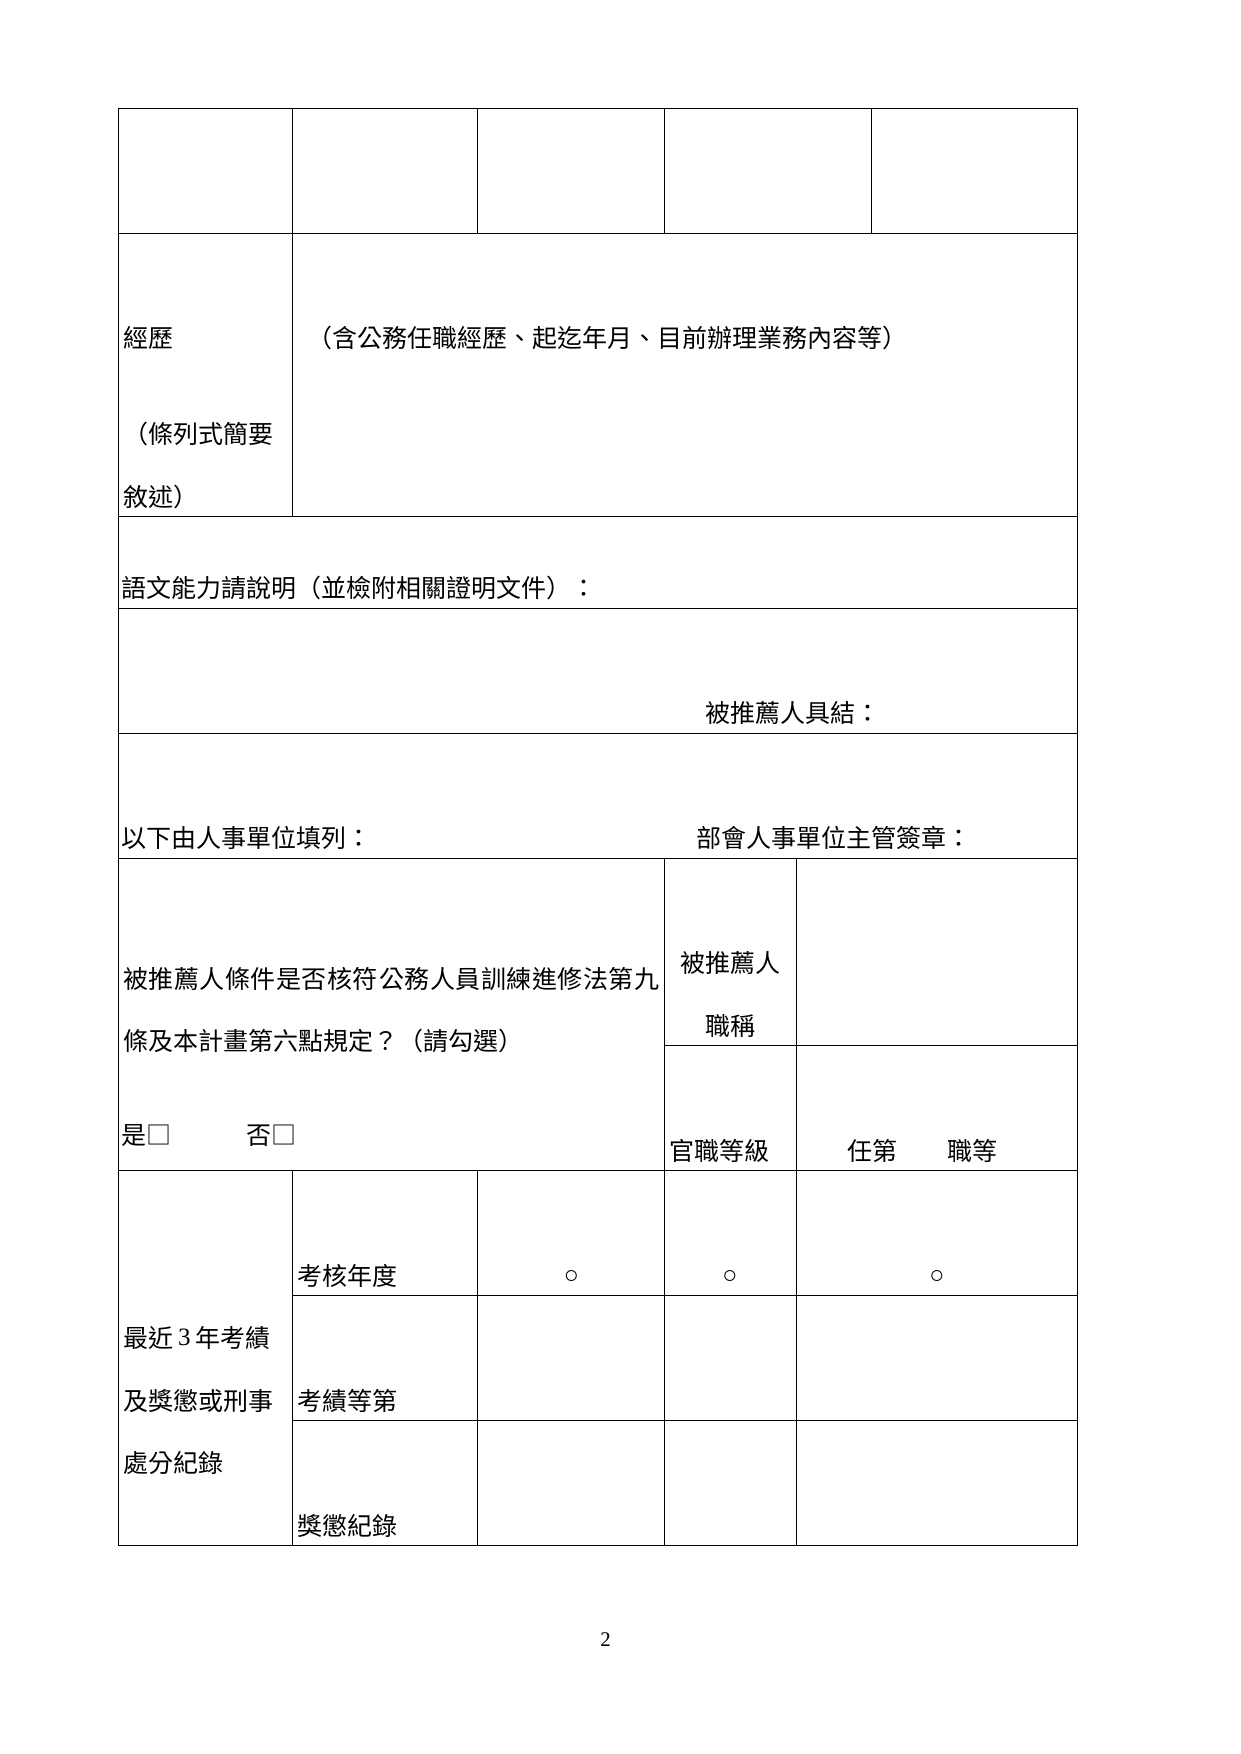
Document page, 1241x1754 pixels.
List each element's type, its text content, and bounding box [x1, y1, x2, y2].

table_cell 被推薦人職稱 [665, 859, 796, 1045]
table_cell 官職等級 [665, 1046, 796, 1170]
table_cell 考績等第 [293, 1296, 477, 1420]
table_cell [478, 1421, 664, 1545]
table_cell 獎懲紀錄 [293, 1421, 477, 1545]
table_cell ○ [665, 1171, 796, 1295]
table_cell [797, 1421, 1077, 1545]
table_cell 被推薦人條件是否核符公務人員訓練進修法第九條及本計畫第六點規定？（請勾選） 是□ 否□ [119, 859, 664, 1170]
table_cell [797, 1296, 1077, 1420]
table_cell [872, 109, 1077, 233]
table_cell [665, 1421, 796, 1545]
table_cell 考核年度 [293, 1171, 477, 1295]
table_cell 經歷 （條列式簡要敘述） [119, 234, 292, 516]
table_cell [665, 109, 871, 233]
table_cell [797, 859, 1077, 1045]
table_cell [119, 109, 292, 233]
table_cell 被推薦人具結： [119, 609, 1077, 733]
table_cell [478, 109, 664, 233]
table_cell 語文能力請說明（並檢附相關證明文件）： [119, 517, 1077, 608]
table_cell ○ [797, 1171, 1077, 1295]
table_cell ○ [478, 1171, 664, 1295]
table_cell [293, 109, 477, 233]
table_cell （含公務任職經歷、起迄年月、目前辦理業務內容等） [293, 234, 1077, 516]
table_cell [665, 1296, 796, 1420]
table_cell 任第 職等 [797, 1046, 1077, 1170]
table_cell [478, 1296, 664, 1420]
table_cell 最近3年考績及獎懲或刑事處分紀錄 [119, 1171, 292, 1545]
table_cell 以下由人事單位填列： 部會人事單位主管簽章： [119, 734, 1077, 858]
